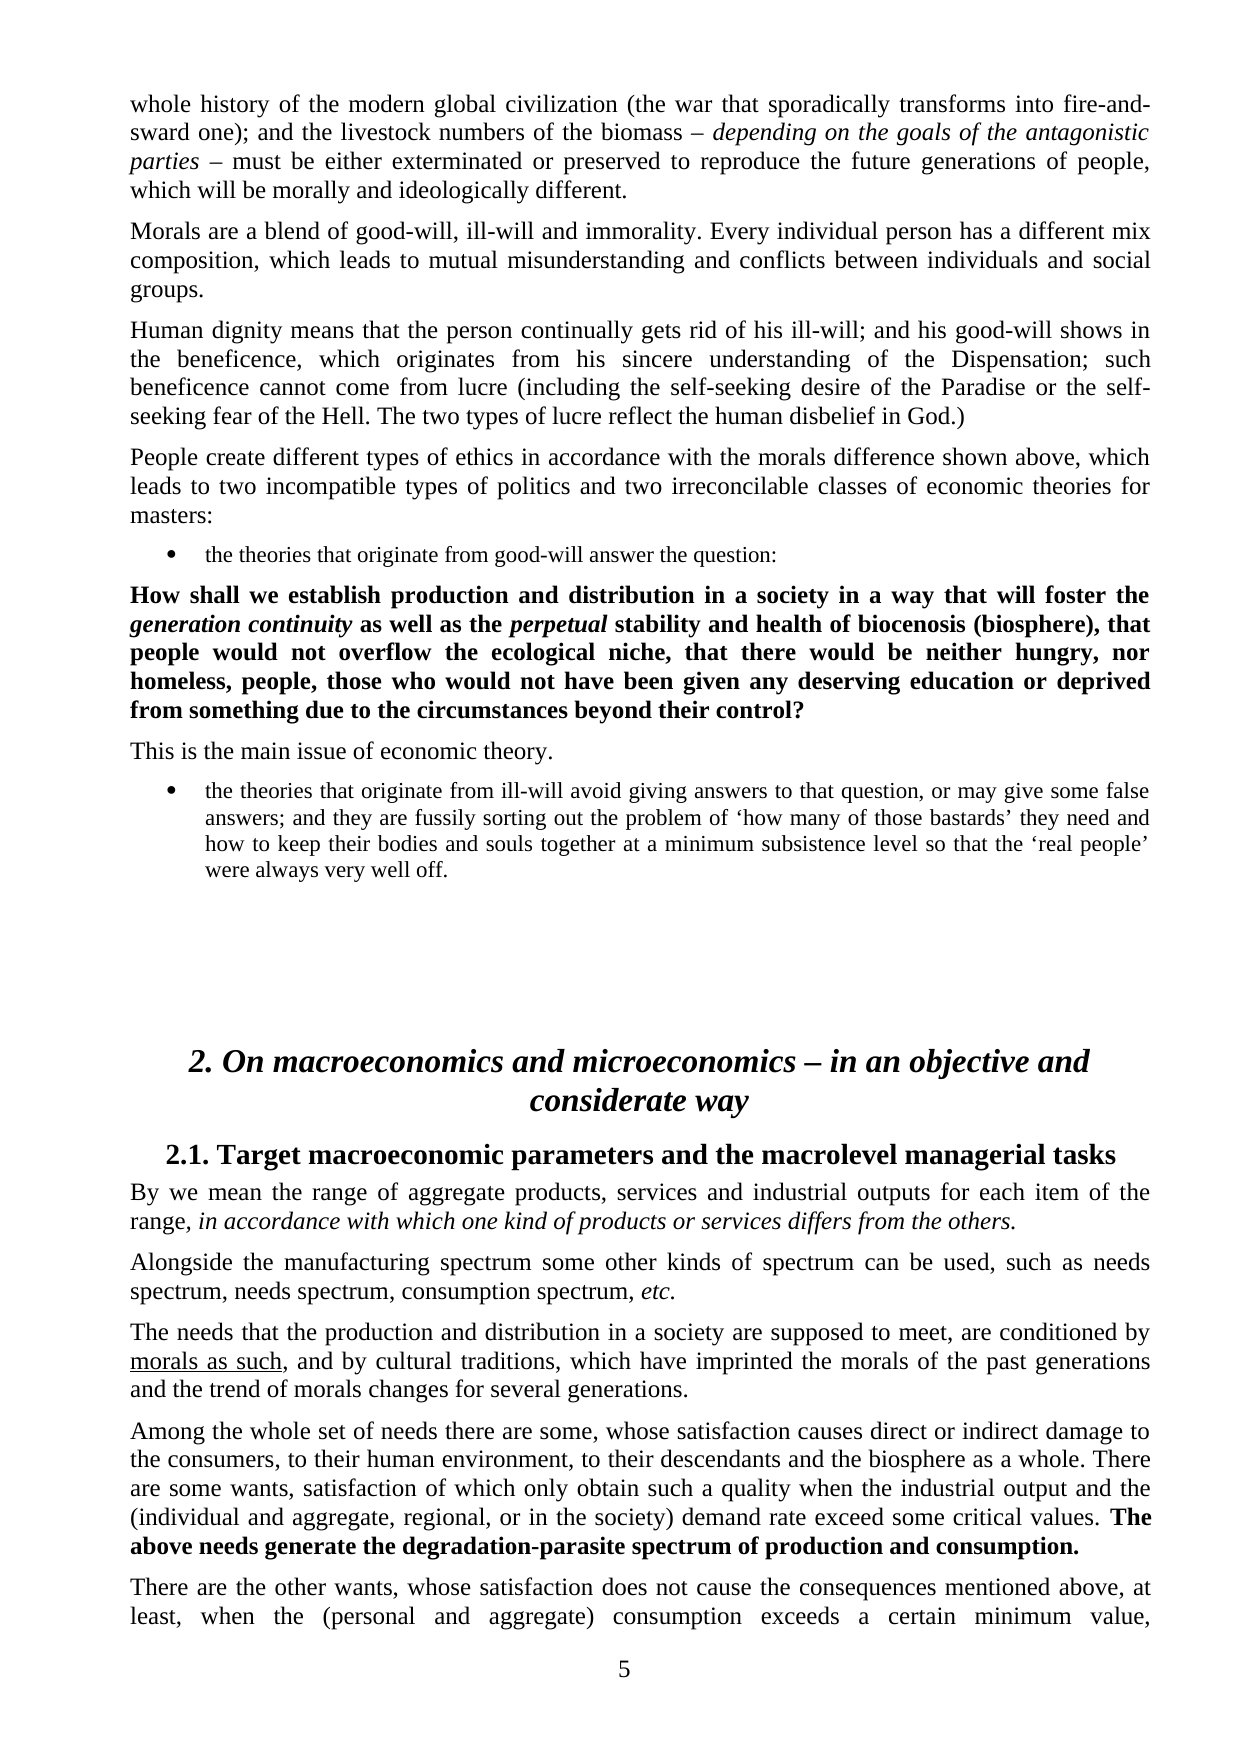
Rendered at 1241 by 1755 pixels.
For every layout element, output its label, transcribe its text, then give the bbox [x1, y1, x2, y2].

text Among the whole set of needs there are some, whose satisfaction causes direct or indirect damage to the consumers, to their human environment, to their descendants and the biosphere as a whole. There are some wants, satisfaction of which only obtain such a quality when the industrial output and the (individual and aggregate, regional, or in the society) demand rate exceed some critical values. The above needs generate the degradation-parasite spectrum of production and consumption. [130, 1416, 1152, 1559]
text People create different types of ethics in accordance with the morals difference shown above, which leads to two incompatible types of politics and two irreconcilable classes of economic theories for masters: [130, 442, 1152, 529]
text There are the other wants, whose satisfaction does not cause the consequences mentioned above, at least, when the (personal and aggregate) consumption exceeds a certain minimum value, [130, 1572, 1152, 1629]
list the theories that originate from good-will answer the question: [167, 541, 1152, 567]
text By we mean the range of aggregate products, services and industrial outputs for each item of the range, in accordance with which one kind of products or services differs from the others. [130, 1177, 1152, 1234]
subtitle 2.1. Target macroeconomic parameters and the macrolevel managerial tasks [130, 1137, 1152, 1171]
text The needs that the production and distribution in a society are supposed to meet, are conditioned by morals as such, and by cultural traditions, which have imprinted the morals of the past generations and the trend of morals changes for several generations. [130, 1317, 1152, 1403]
text Alongside the manufacturing spectrum some other kinds of spectrum can be used, such as needs spectrum, needs spectrum, consumption spectrum, etc. [130, 1247, 1152, 1304]
list the theories that originate from ill-will avoid giving answers to that question, or may give some false answers; and they are fussily sorting out the problem of ‘how many of those bastards’ they need and how to keep their bodies and souls together at a minimum subsistence level so that the ‘real people’ were always very well off. [167, 777, 1152, 883]
text Human dignity means that the person continually gets rid of his ill-will; and his good-will shows in the beneficence, which originates from his sincere understanding of the Dispensation; such beneficence cannot come from lucre (including the self-seeking desire of the Paradise or the self-seeking fear of the Hell. The two types of lucre reflect the human disbelief in God.) [130, 315, 1152, 430]
subtitle 2. On macroeconomics and microeconomics – in an objective and considerate way [130, 1042, 1152, 1118]
text whole history of the modern global civilization (the war that sporadically transforms into fire-and-sward one); and the livestock numbers of the biomass – depending on the goals of the antagonistic parties – must be either exterminated or preserved to reproduce the future generations of people, which will be morally and ideologically different. [130, 89, 1152, 204]
text This is the main issue of economic theory. [130, 736, 1152, 765]
text How shall we establish production and distribution in a society in a way that will foster the generation continuity as well as the perpetual stability and health of biocenosis (biosphere), that people would not overflow the ecological niche, that there would be neither hungry, nor homeless, people, those who would not have been given any deserving education or deprived from something due to the circumstances beyond their control? [130, 580, 1152, 724]
text Morals are a blend of good-will, ill-will and immorality. Every individual person has a different mix composition, which leads to mutual misunderstanding and conflicts between individuals and social groups. [130, 216, 1152, 302]
